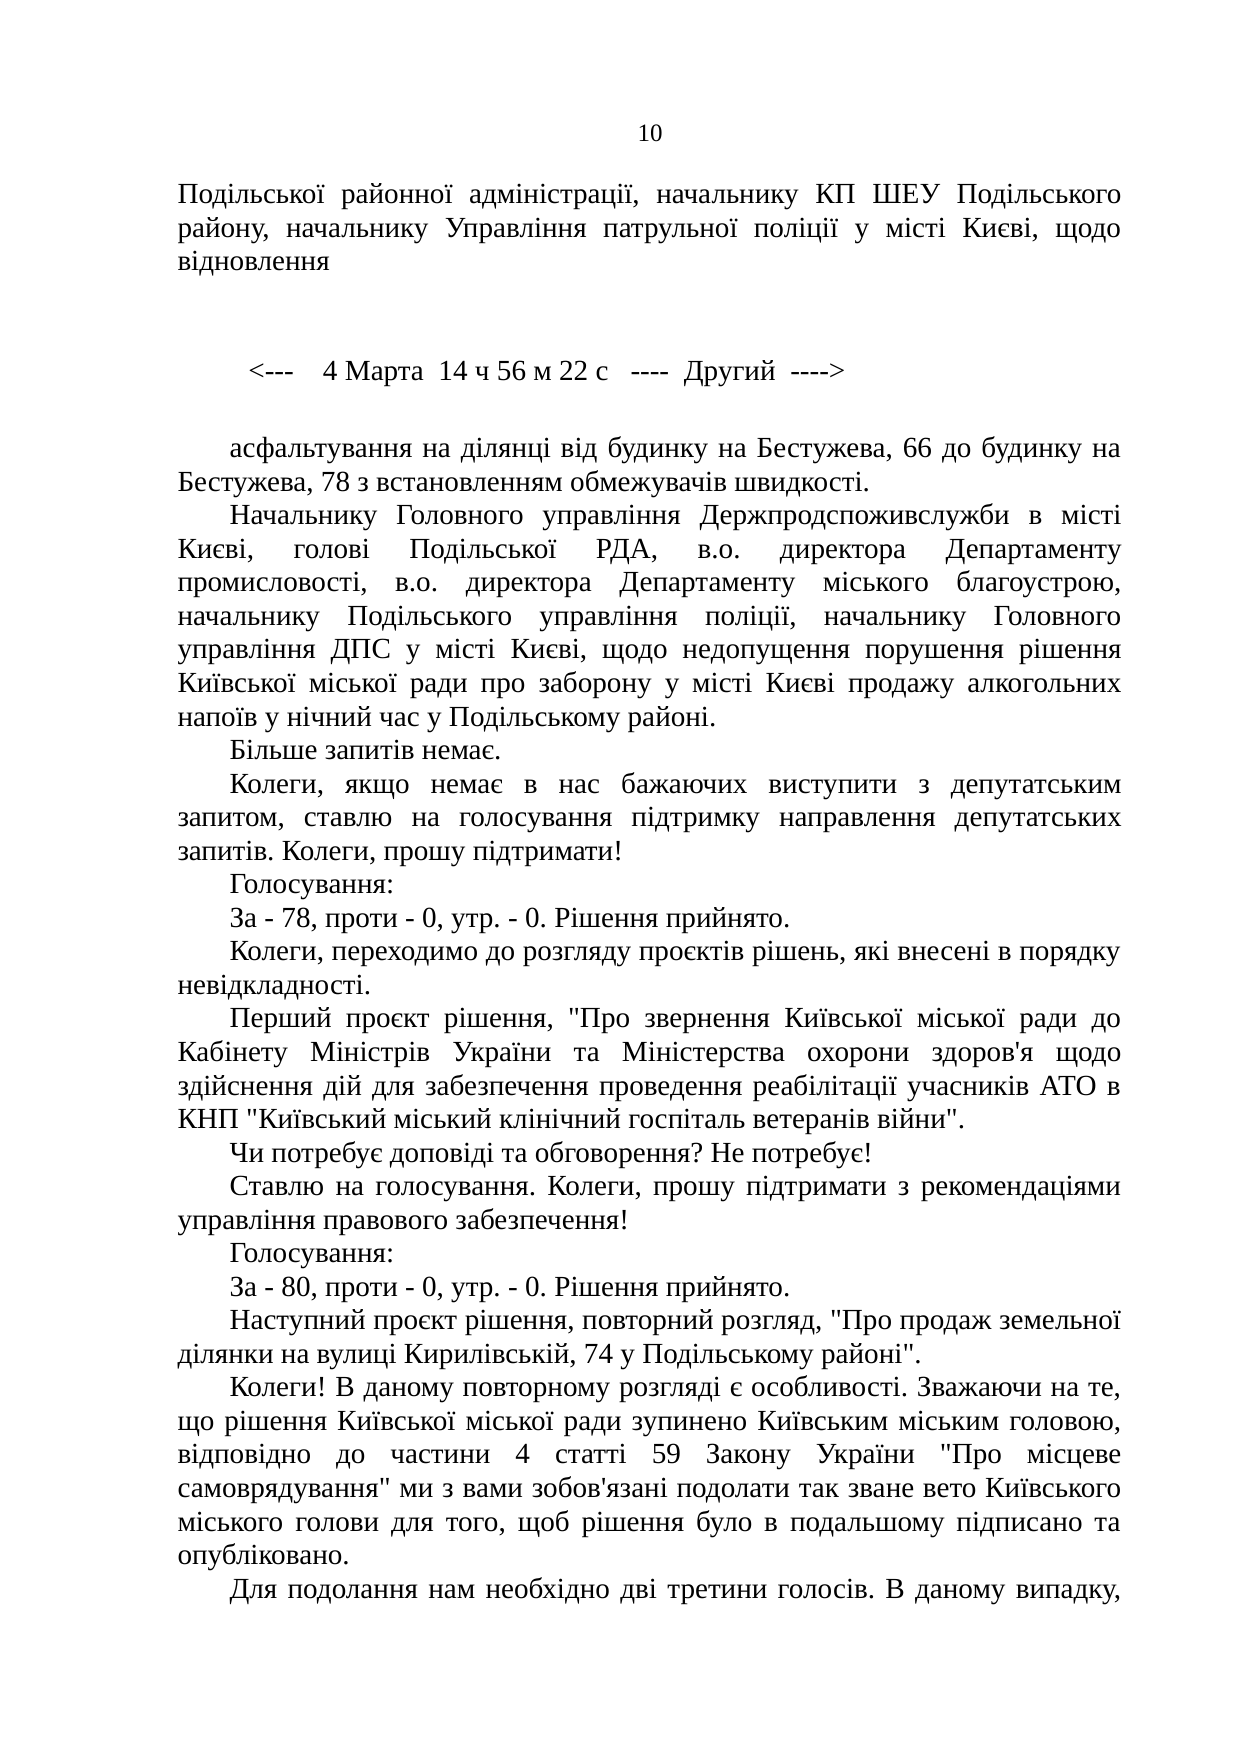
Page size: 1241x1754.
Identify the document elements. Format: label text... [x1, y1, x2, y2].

text Колеги! В даному повторному розгляді є особливості. Зважаючи на те, що рішення Київської міської ради зупинено Київським міським головою, відповідно до частини 4 статті 59 Закону України "Про місцеве самоврядування" ми з вами зобов'язані подолати так зване вето Київського міського голови для того, щоб рішення було в подальшому підписано та опубліковано. [177, 1369, 1122, 1571]
text Голосування: [177, 866, 1122, 900]
text Перший проєкт рішення, "Про звернення Київської міської ради до Кабінету Міністрів України та Міністерства охорони здоров'я щодо здійснення дій для забезпечення проведення реабілітації учасників АТО в КНП "Київський міський клінічний госпіталь ветеранів війни". [177, 1001, 1122, 1135]
text Колеги, переходимо до розгляду проєктів рішень, які внесені в порядку невідкладності. [177, 933, 1122, 1001]
text Ставлю на голосування. Колеги, прошу підтримати з рекомендаціями управління правового забезпечення! [177, 1168, 1122, 1235]
text Начальнику Головного управління Держпродспоживслужби в місті Києві, голові Подільської РДА, в.о. директора Департаменту промисловості, в.о. директора Департаменту міського благоустрою, начальнику Подільського управління поліції, начальнику Головного управління ДПС у місті Києві, щодо недопущення порушення рішення Київської міської ради про заборону у місті Києві продажу алкогольних напоїв у нічний час у Подільському районі. [177, 497, 1122, 732]
text Голосування: [177, 1235, 1122, 1269]
text Для подолання нам необхідно дві третини голосів. В даному випадку, [177, 1571, 1122, 1604]
text <--- 4 Марта 14 ч 56 м 22 с ---- Другий ----> [177, 311, 1122, 397]
text Більше запитів немає. [177, 732, 1122, 766]
text Колеги, якщо немає в нас бажаючих виступити з депутатським запитом, ставлю на голосування підтримку направлення депутатських запитів. Колеги, прошу підтримати! [177, 766, 1122, 866]
text Чи потребує доповіді та обговорення? Не потребує! [177, 1135, 1122, 1168]
text асфальтування на ділянці від будинку на Бестужева, 66 до будинку на Бестужева, 78 з встановленням обмежувачів швидкості. [177, 430, 1122, 497]
text За - 80, проти - 0, утр. - 0. Рішення прийнято. [177, 1269, 1122, 1302]
text Наступний проєкт рішення, повторний розгляд, "Про продаж земельної ділянки на вулиці Кирилівській, 74 у Подільському районі". [177, 1302, 1122, 1369]
text За - 78, проти - 0, утр. - 0. Рішення прийнято. [177, 900, 1122, 933]
text Подільської районної адміністрації, начальнику КП ШЕУ Подільського району, начальнику Управління патрульної поліції у місті Києві, щодо відновлення [177, 176, 1122, 277]
